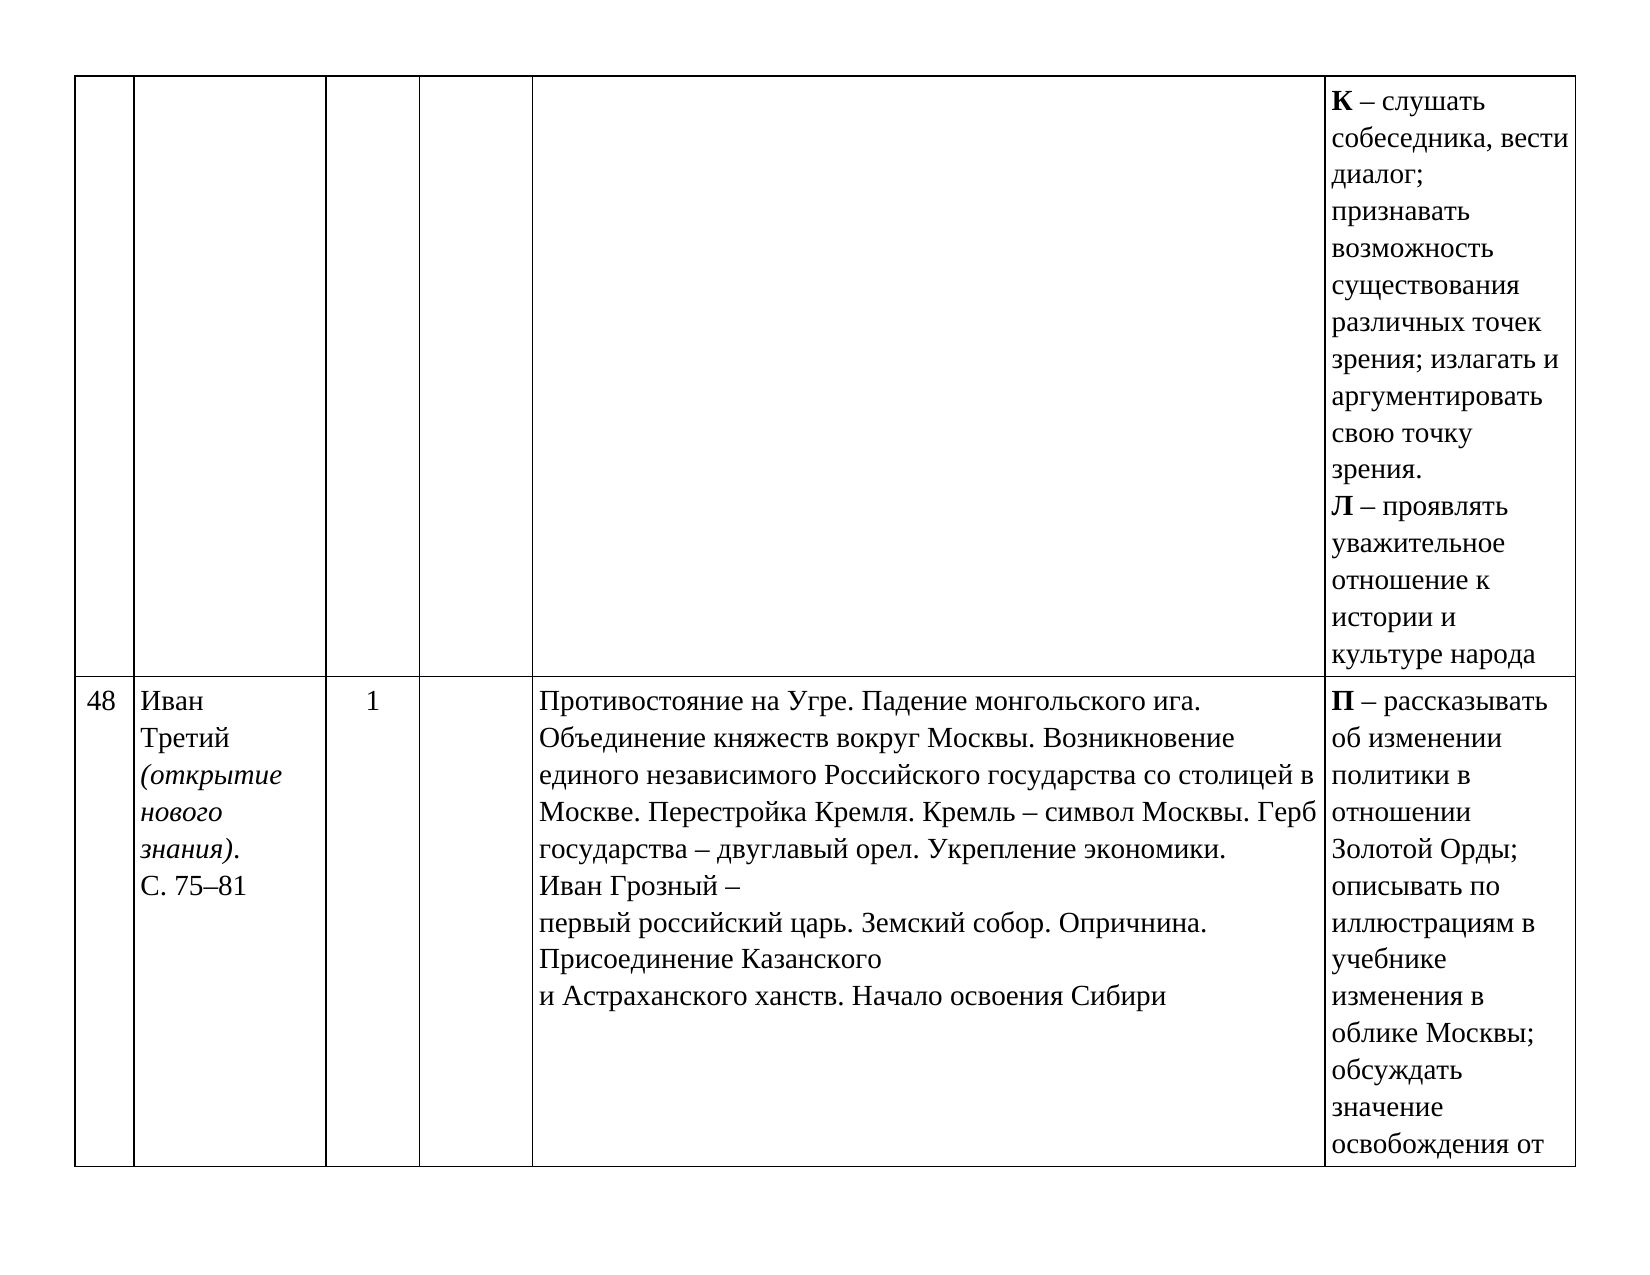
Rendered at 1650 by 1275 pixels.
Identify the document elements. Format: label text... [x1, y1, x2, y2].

table_cell П – рассказывать об изменении политики в отношении Золотой Орды; описывать по иллюстрациям в учебнике изменения в облике Москвы; обсуждать значение освобождения от [1326, 677, 1575, 1166]
table_header [76, 77, 133, 676]
table_header [135, 77, 325, 676]
table_cell [420, 677, 532, 1166]
table_cell Противостояние на Угре. Падение монгольского ига. Объединение княжеств вокруг Москвы. Возникновение единого независимого Российского государства со столицей в Москве. Перестройка Кремля. Кремль – символ Москвы. Герб государства – двуглавый орел. Укрепление экономики. Иван Грозный – первый российский царь. Земский собор. Опричнина. Присоединение Казанского и Астраханского ханств. Начало освоения Сибири [533, 677, 1324, 1166]
table_header [420, 77, 532, 676]
table_cell 1 [327, 677, 419, 1166]
table_cell Иван Третий (открытие нового знания). С. 75–81 [135, 677, 325, 1166]
table_cell 48 [76, 677, 133, 1166]
table_header [327, 77, 419, 676]
table_header [533, 77, 1324, 676]
table_header К – слушать собеседника, вести диалог; признавать возможность существования различных точек зрения; излагать и аргументировать свою точку зрения. Л – проявлять уважительное отношение к истории и культуре народа [1326, 77, 1575, 676]
